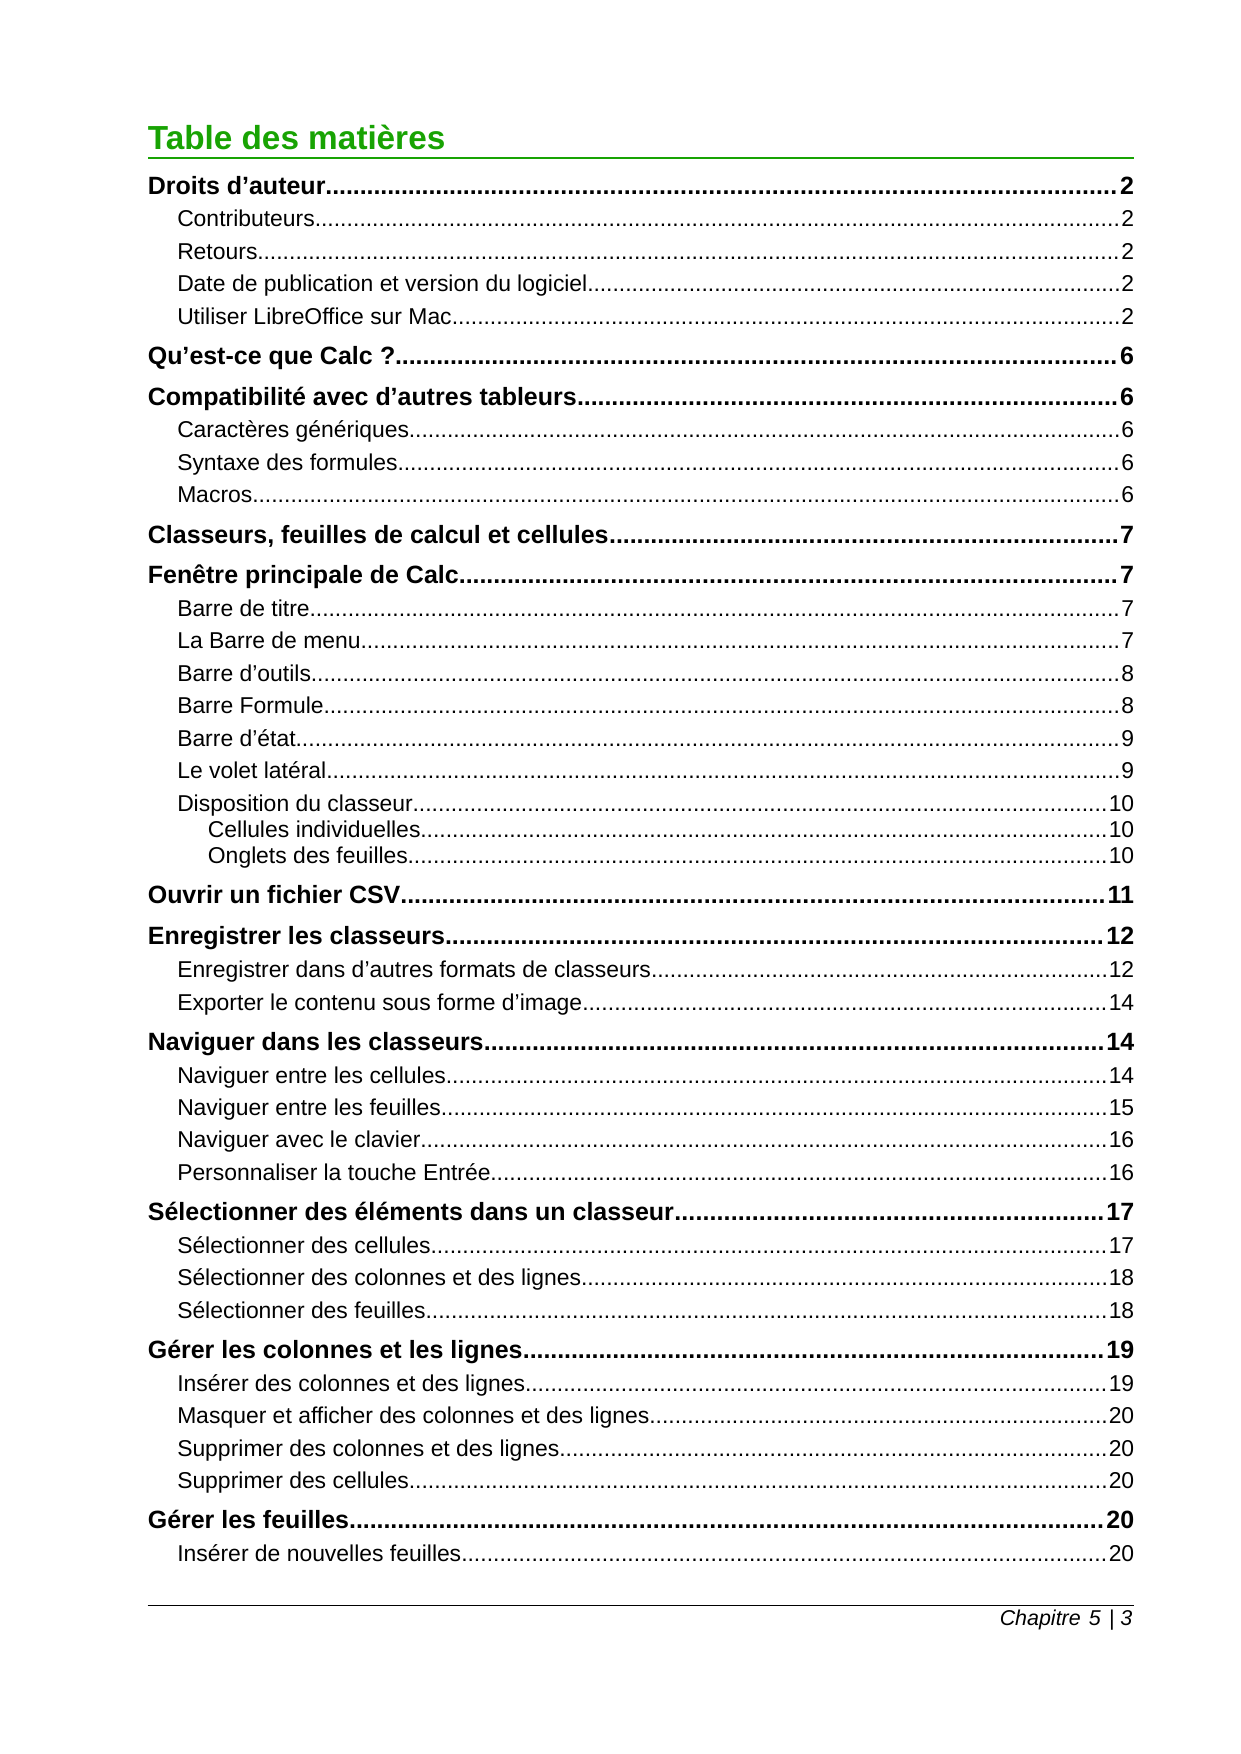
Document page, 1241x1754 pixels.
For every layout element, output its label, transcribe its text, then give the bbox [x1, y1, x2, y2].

text Syntaxe des formules 6 [177, 449, 1134, 475]
text Contributeurs 2 [177, 205, 1134, 232]
text Ouvrir un fichier CSV 11 [148, 881, 1134, 909]
text Disposition du classeur 10 [177, 789, 1134, 816]
text Utiliser LibreOffice sur Mac 2 [177, 303, 1134, 329]
text Supprimer des cellules 20 [177, 1467, 1134, 1493]
text Naviguer entre les cellules 14 [177, 1062, 1134, 1088]
text Naviguer avec le clavier 16 [177, 1126, 1134, 1153]
text Supprimer des colonnes et des lignes 20 [177, 1434, 1134, 1461]
text Onglets des feuilles 10 [208, 842, 1134, 868]
text Exporter le contenu sous forme d’image 14 [177, 988, 1134, 1015]
text Cellules individuelles 10 [208, 816, 1134, 842]
text Gérer les feuilles 20 [148, 1505, 1134, 1534]
text Barre de titre 7 [177, 595, 1134, 621]
text Gérer les colonnes et les lignes 19 [148, 1335, 1134, 1364]
text Enregistrer les classeurs 12 [148, 921, 1134, 950]
text Sélectionner des feuilles 18 [177, 1297, 1134, 1323]
text Barre Formule 8 [177, 692, 1134, 719]
text La Barre de menu 7 [177, 627, 1134, 654]
text Droits d’auteur 2 [148, 171, 1134, 199]
text Date de publication et version du logiciel 2 [177, 270, 1134, 297]
text Naviguer entre les feuilles 15 [177, 1094, 1134, 1120]
text Sélectionner des colonnes et des lignes 18 [177, 1264, 1134, 1291]
text Barre d’outils 8 [177, 660, 1134, 686]
text Naviguer dans les classeurs 14 [148, 1027, 1134, 1056]
text Masquer et afficher des colonnes et des lignes 20 [177, 1402, 1134, 1428]
text Insérer de nouvelles feuilles 20 [177, 1540, 1134, 1566]
text Fenêtre principale de Calc 7 [148, 560, 1134, 589]
text Enregistrer dans d’autres formats de classeurs 12 [177, 956, 1134, 982]
subtitle Table des matières [148, 118, 1134, 157]
text Le volet latéral 9 [177, 757, 1134, 783]
text Macros 6 [177, 481, 1134, 508]
text Classeurs, feuilles de calcul et cellules 7 [148, 519, 1134, 548]
text Insérer des colonnes et des lignes 19 [177, 1370, 1134, 1396]
text Personnaliser la touche Entrée 16 [177, 1159, 1134, 1185]
text Compatibilité avec d’autres tableurs 6 [148, 382, 1134, 410]
text Qu’est-ce que Calc ? 6 [148, 341, 1134, 370]
text Sélectionner des cellules 17 [177, 1232, 1134, 1258]
text Barre d’état 9 [177, 725, 1134, 751]
text Sélectionner des éléments dans un classeur 17 [148, 1197, 1134, 1226]
text Caractères génériques 6 [177, 416, 1134, 443]
text Retours 2 [177, 238, 1134, 264]
